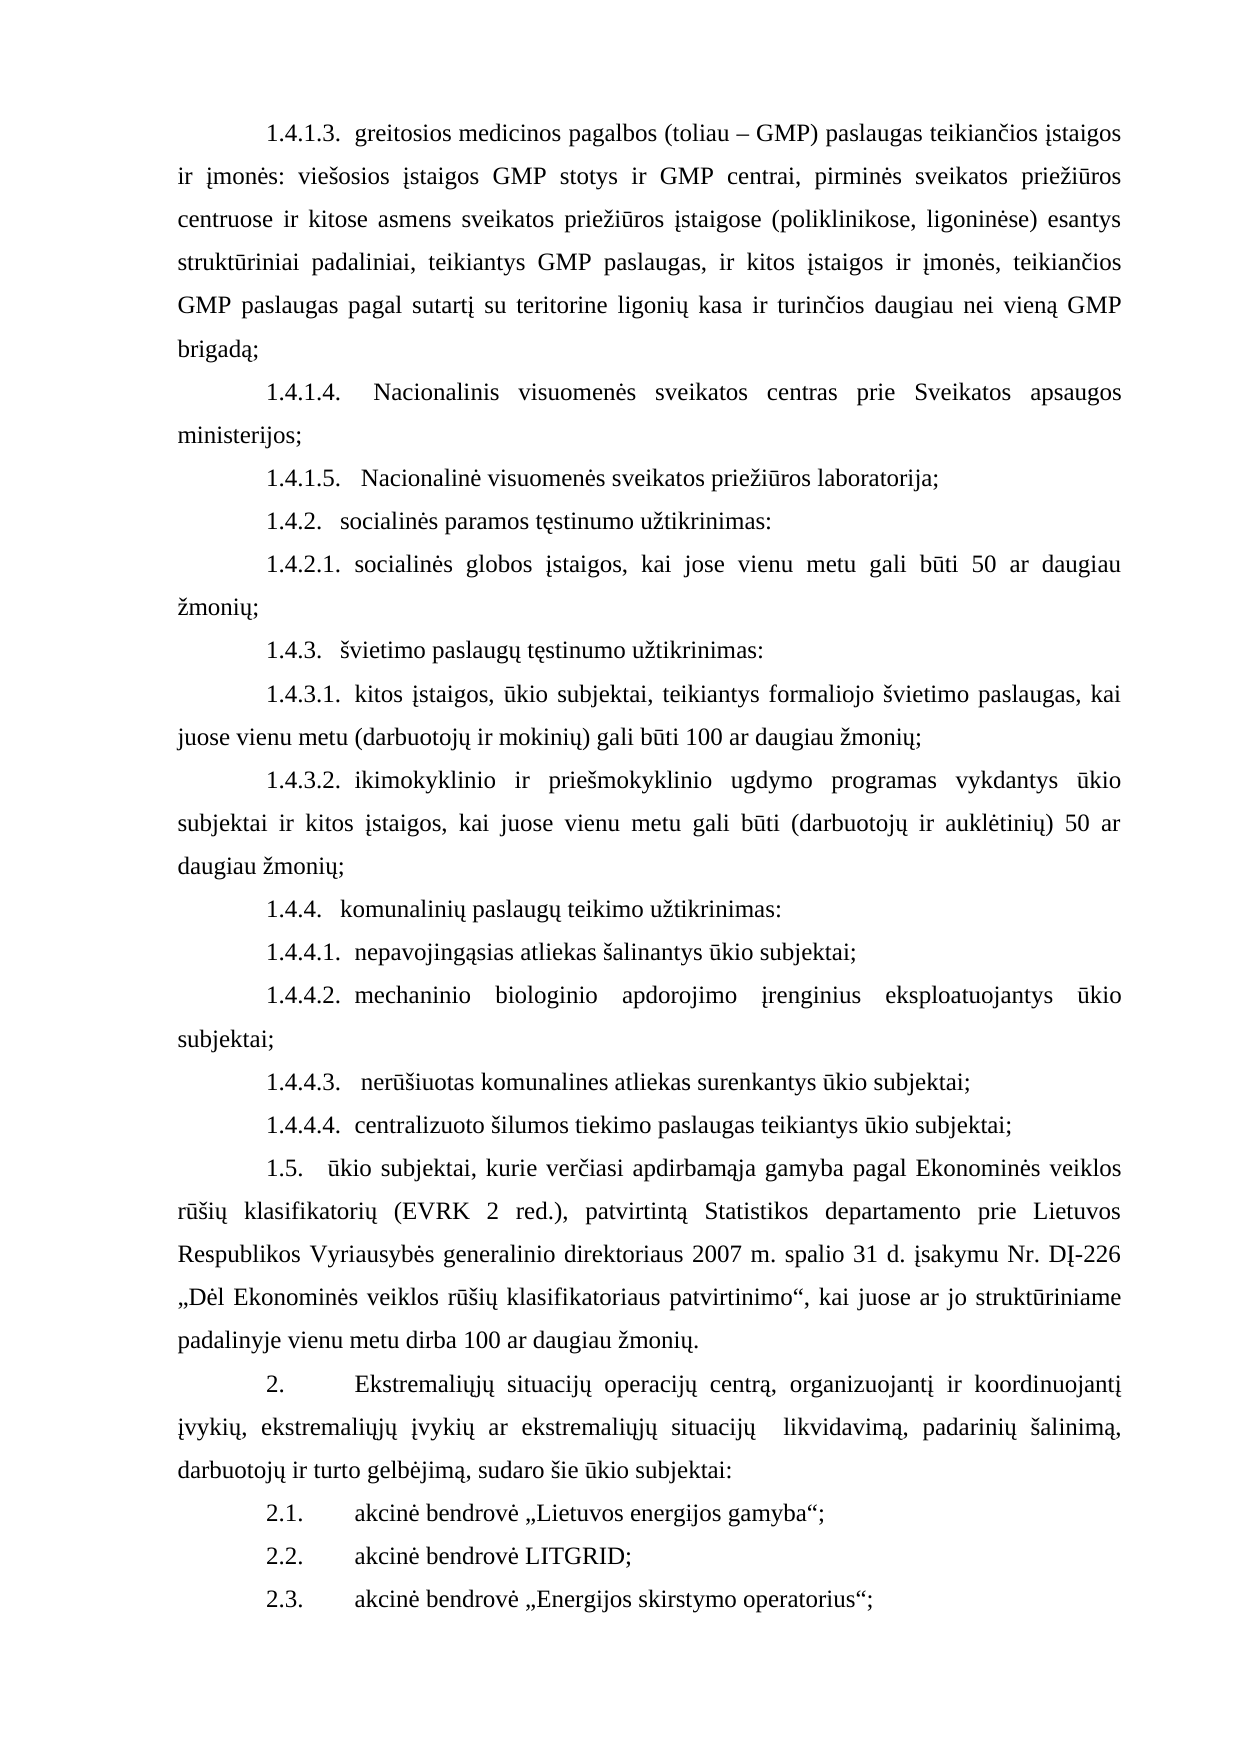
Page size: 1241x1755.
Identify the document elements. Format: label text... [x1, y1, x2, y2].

text 1.4.3.2. ikimokyklinio ir priešmokyklinio ugdymo programas vykdantys ūkio subjektai ir kitos įstaigos, kai juose vienu metu gali būti (darbuotojų ir auklėtinių) 50 ar daugiau žmonių; [177, 765, 1122, 880]
text 1.4.1.3. greitosios medicinos pagalbos (toliau – GMP) paslaugas teikiančios įstaigos ir įmonės: viešosios įstaigos GMP stotys ir GMP centrai, pirminės sveikatos priežiūros centruose ir kitose asmens sveikatos priežiūros įstaigose (poliklinikose, ligoninėse) esantys struktūriniai padaliniai, teikiantys GMP paslaugas, ir kitos įstaigos ir įmonės, teikiančios GMP paslaugas pagal sutartį su teritorine ligonių kasa ir turinčios daugiau nei vieną GMP brigadą; [177, 118, 1122, 362]
text 1.4.2. socialinės paramos tęstinumo užtikrinimas: [177, 506, 1122, 535]
text 2. Ekstremaliųjų situacijų operacijų centrą, organizuojantį ir koordinuojantį įvykių, ekstremaliųjų įvykių ar ekstremaliųjų situacijų likvidavimą, padarinių šalinimą, darbuotojų ir turto gelbėjimą, sudaro šie ūkio subjektai: [177, 1369, 1122, 1484]
text 1.4.4.4. centralizuoto šilumos tiekimo paslaugas teikiantys ūkio subjektai; [177, 1110, 1122, 1139]
text 2.1. akcinė bendrovė „Lietuvos energijos gamyba“; [177, 1498, 1122, 1527]
text 1.4.1.5. Nacionalinė visuomenės sveikatos priežiūros laboratorija; [177, 463, 1122, 492]
text 1.4.1.4. Nacionalinis visuomenės sveikatos centras prie Sveikatos apsaugos ministerijos; [177, 377, 1122, 449]
text 1.4.4. komunalinių paslaugų teikimo užtikrinimas: [177, 894, 1122, 923]
text 1.4.4.3. nerūšiuotas komunalines atliekas surenkantys ūkio subjektai; [177, 1067, 1122, 1096]
text 2.2. akcinė bendrovė LITGRID; [177, 1541, 1122, 1570]
text 1.4.3. švietimo paslaugų tęstinumo užtikrinimas: [177, 636, 1122, 664]
text 2.3. akcinė bendrovė „Energijos skirstymo operatorius“; [177, 1584, 1122, 1613]
text 1.4.3.1. kitos įstaigos, ūkio subjektai, teikiantys formaliojo švietimo paslaugas, kai juose vienu metu (darbuotojų ir mokinių) gali būti 100 ar daugiau žmonių; [177, 679, 1122, 751]
text 1.4.4.1. nepavojingąsias atliekas šalinantys ūkio subjektai; [177, 937, 1122, 966]
text 1.5. ūkio subjektai, kurie verčiasi apdirbamąja gamyba pagal Ekonominės veiklos rūšių klasifikatorių (EVRK 2 red.), patvirtintą Statistikos departamento prie Lietuvos Respublikos Vyriausybės generalinio direktoriaus 2007 m. spalio 31 d. įsakymu Nr. DĮ-226 „Dėl Ekonominės veiklos rūšių klasifikatoriaus patvirtinimo“, kai juose ar jo struktūriniame padalinyje vienu metu dirba 100 ar daugiau žmonių. [177, 1153, 1122, 1354]
text 1.4.4.2. mechaninio biologinio apdorojimo įrenginius eksploatuojantys ūkio subjektai; [177, 981, 1122, 1052]
text 1.4.2.1. socialinės globos įstaigos, kai jose vienu metu gali būti 50 ar daugiau žmonių; [177, 549, 1122, 621]
